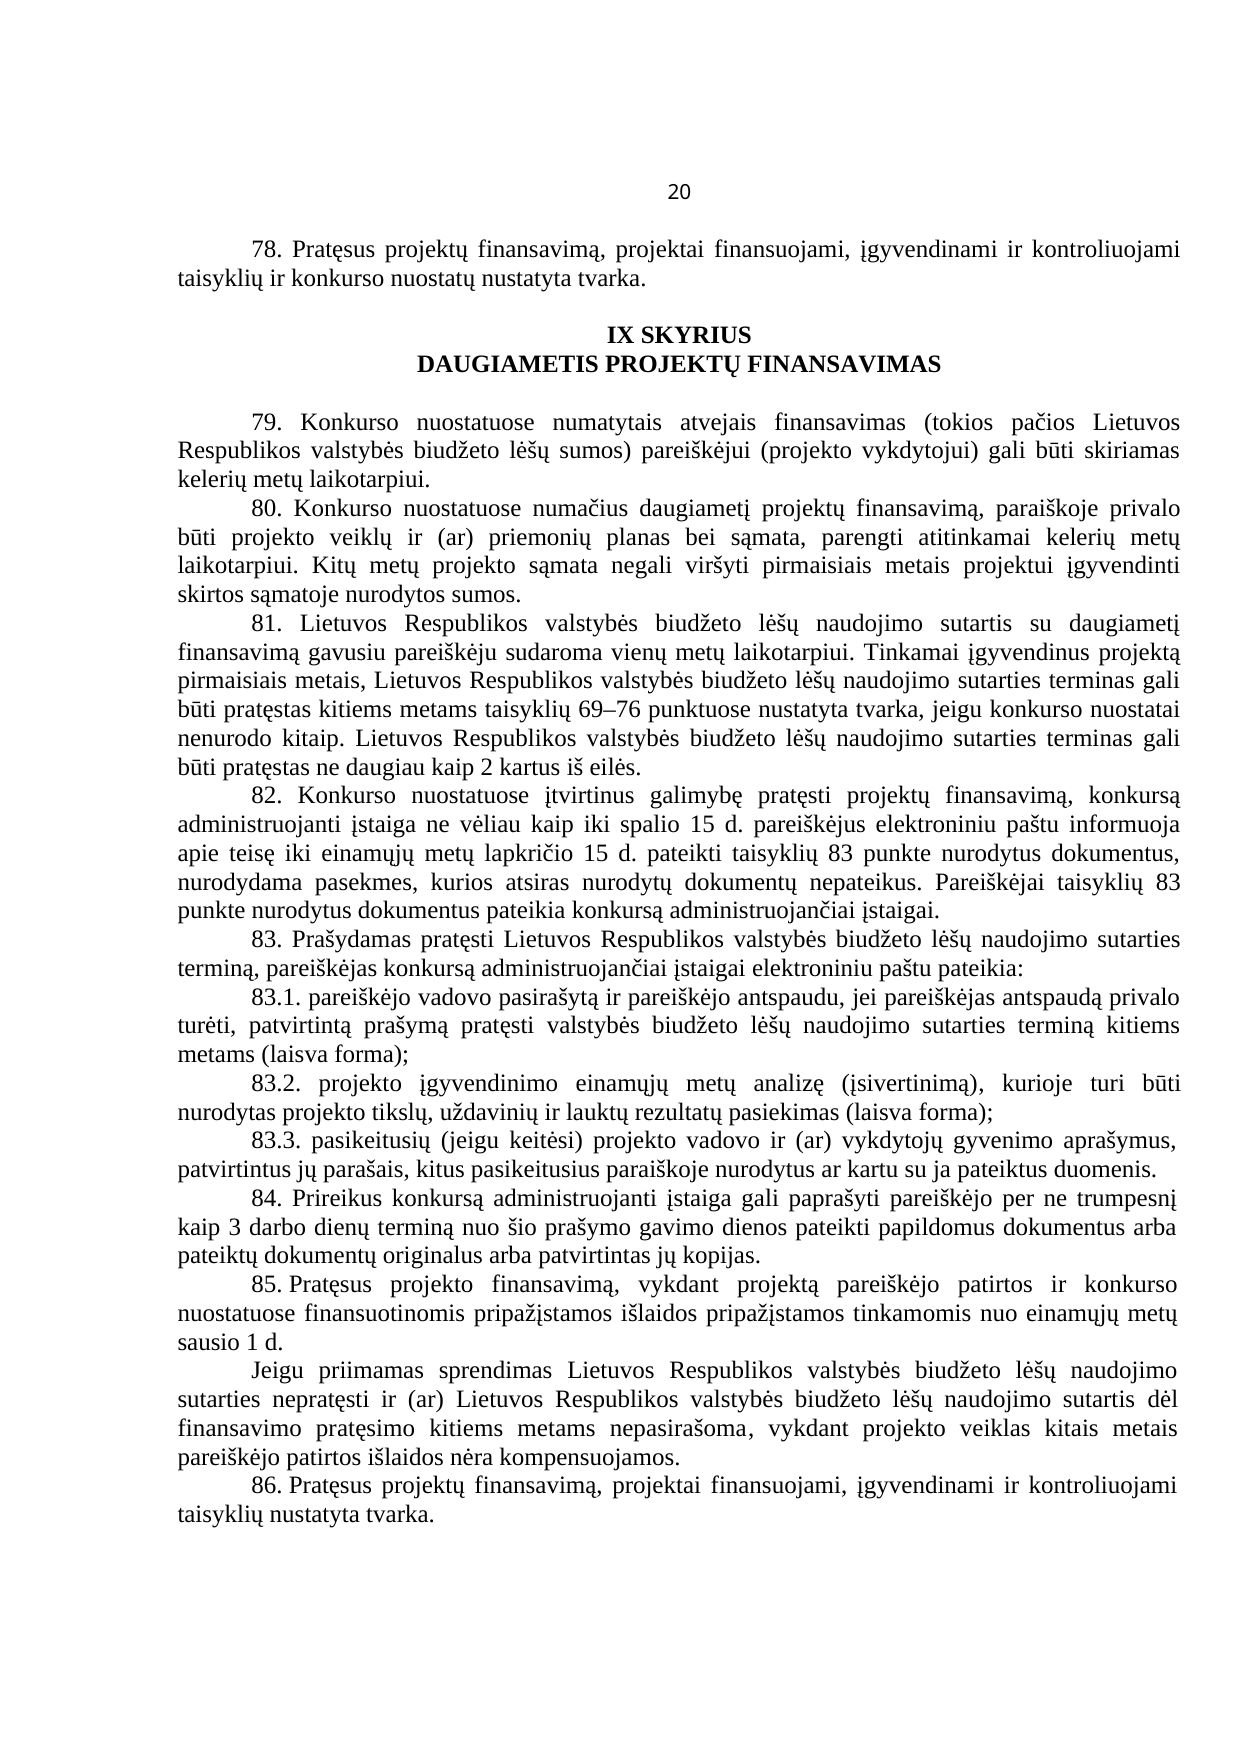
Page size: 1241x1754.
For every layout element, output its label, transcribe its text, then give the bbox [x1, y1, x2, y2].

text Jeigu priimamas sprendimas Lietuvos Respublikos valstybės biudžeto lėšų naudojimo sutarties nepratęsti ir (ar) Lietuvos Respublikos valstybės biudžeto lėšų naudojimo sutartis dėl finansavimo pratęsimo kitiems metams nepasirašoma, vykdant projekto veiklas kitais metais pareiškėjo patirtos išlaidos nėra kompensuojamos. [177, 1355, 1178, 1470]
text 78. Pratęsus projektų finansavimą, projektai finansuojami, įgyvendinami ir kontroliuojami taisyklių ir konkurso nuostatų nustatyta tvarka. [177, 234, 1181, 292]
text 85. Pratęsus projekto finansavimą, vykdant projektą pareiškėjo patirtos ir konkurso nuostatuose finansuotinomis pripažįstamos išlaidos pripažįstamos tinkamomis nuo einamųjų metų sausio 1 d. [177, 1269, 1178, 1355]
text 81. Lietuvos Respublikos valstybės biudžeto lėšų naudojimo sutartis su daugiametį finansavimą gavusiu pareiškėju sudaroma vienų metų laikotarpiui. Tinkamai įgyvendinus projektą pirmaisiais metais, Lietuvos Respublikos valstybės biudžeto lėšų naudojimo sutarties terminas gali būti pratęstas kitiems metams taisyklių 69–76 punktuose nustatyta tvarka, jeigu konkurso nuostatai nenurodo kitaip. Lietuvos Respublikos valstybės biudžeto lėšų naudojimo sutarties terminas gali būti pratęstas ne daugiau kaip 2 kartus iš eilės. [177, 608, 1181, 780]
text IX SKYRIUS [177, 320, 1181, 349]
text 86. Pratęsus projektų finansavimą, projektai finansuojami, įgyvendinami ir kontroliuojami taisyklių nustatyta tvarka. [177, 1470, 1178, 1528]
text 83.3. pasikeitusių (jeigu keitėsi) projekto vadovo ir (ar) vykdytojų gyvenimo aprašymus, patvirtintus jų parašais, kitus pasikeitusius paraiškoje nurodytus ar kartu su ja pateiktus duomenis. [177, 1125, 1178, 1183]
text 82. Konkurso nuostatuose įtvirtinus galimybę pratęsti projektų finansavimą, konkursą administruojanti įstaiga ne vėliau kaip iki spalio 15 d. pareiškėjus elektroniniu paštu informuoja apie teisę iki einamųjų metų lapkričio 15 d. pateikti taisyklių 83 punkte nurodytus dokumentus, nurodydama pasekmes, kurios atsiras nurodytų dokumentų nepateikus. Pareiškėjai taisyklių 83 punkte nurodytus dokumentus pateikia konkursą administruojančiai įstaigai. [177, 780, 1181, 924]
text 83.2. projekto įgyvendinimo einamųjų metų analizę (įsivertinimą), kurioje turi būti nurodytas projekto tikslų, uždavinių ir lauktų rezultatų pasiekimas (laisva forma); [177, 1068, 1181, 1125]
text 83.1. pareiškėjo vadovo pasirašytą ir pareiškėjo antspaudu, jei pareiškėjas antspaudą privalo turėti, patvirtintą prašymą pratęsti valstybės biudžeto lėšų naudojimo sutarties terminą kitiems metams (laisva forma); [177, 982, 1181, 1068]
text DAUGIAMETIS PROJEKTŲ FINANSAVIMAS [177, 349, 1181, 378]
text 79. Konkurso nuostatuose numatytais atvejais finansavimas (tokios pačios Lietuvos Respublikos valstybės biudžeto lėšų sumos) pareiškėjui (projekto vykdytojui) gali būti skiriamas kelerių metų laikotarpiui. [177, 407, 1181, 493]
text 83. Prašydamas pratęsti Lietuvos Respublikos valstybės biudžeto lėšų naudojimo sutarties terminą, pareiškėjas konkursą administruojančiai įstaigai elektroniniu paštu pateikia: [177, 924, 1181, 982]
text 80. Konkurso nuostatuose numačius daugiametį projektų finansavimą, paraiškoje privalo būti projekto veiklų ir (ar) priemonių planas bei sąmata, parengti atitinkamai kelerių metų laikotarpiui. Kitų metų projekto sąmata negali viršyti pirmaisiais metais projektui įgyvendinti skirtos sąmatoje nurodytos sumos. [177, 493, 1181, 608]
text 84. Prireikus konkursą administruojanti įstaiga gali paprašyti pareiškėjo per ne trumpesnį kaip 3 darbo dienų terminą nuo šio prašymo gavimo dienos pateikti papildomus dokumentus arba pateiktų dokumentų originalus arba patvirtintas jų kopijas. [177, 1183, 1178, 1269]
